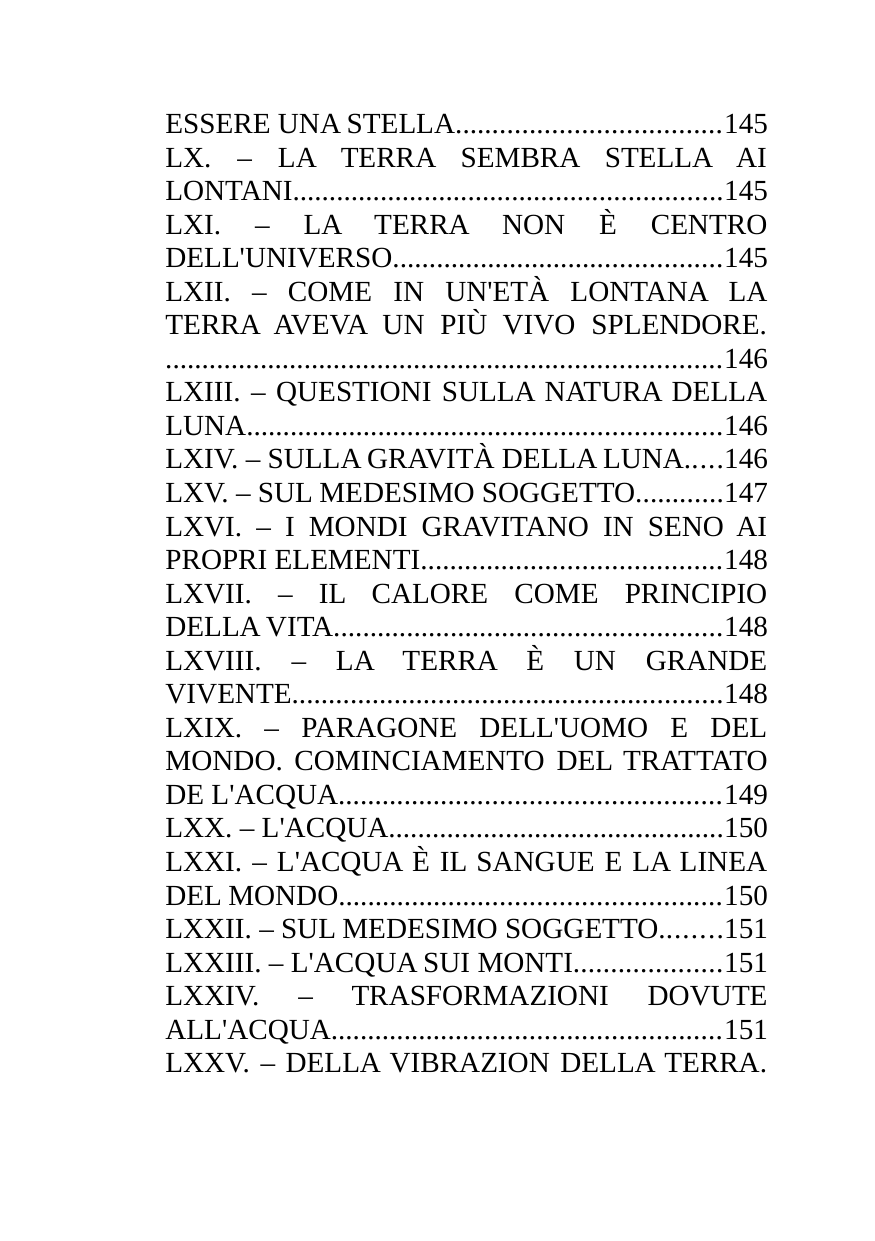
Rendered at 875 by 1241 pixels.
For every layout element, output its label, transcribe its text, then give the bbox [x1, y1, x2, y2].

text LXII. ‒ COME IN UN'ETÀ LONTANA LA TERRA AVEVA UN PIÙ VIVO SPLENDORE. 146 [165, 274, 768, 374]
text LXVII. ‒ IL CALORE COME PRINCIPIO DELLA VITA. 148 [165, 576, 768, 643]
text LXXII. ‒ SUL MEDESIMO SOGGETTO. 151 [165, 911, 768, 945]
text LIX. ‒ ORDINE DEL PROVARE LA TERRA ESSERE UNA STELLA. 145 [165, 106, 768, 140]
text LXI. ‒ LA TERRA NON È CENTRO DELL'UNIVERSO. 145 [165, 207, 768, 274]
text LXIV. ‒ SULLA GRAVITÀ DELLA LUNA. 146 [165, 442, 768, 475]
text LXXIII. ‒ L'ACQUA SUI MONTI. 151 [165, 945, 768, 978]
text LXV. ‒ SUL MEDESIMO SOGGETTO. 147 [165, 475, 768, 509]
text LXIII. ‒ QUESTIONI SULLA NATURA DELLA LUNA. 146 [165, 374, 768, 442]
text LXX. ‒ L'ACQUA. 150 [165, 811, 768, 844]
text LXXI. ‒ L'ACQUA È IL SANGUE E LA LINEA DEL MONDO. 150 [165, 844, 768, 911]
text LXVI. ‒ I MONDI GRAVITANO IN SENO AI PROPRI ELEMENTI. 148 [165, 509, 768, 576]
text LXXIV. ‒ TRASFORMAZIONI DOVUTE ALL'ACQUA. 151 [165, 978, 768, 1045]
text LXXV. ‒ DELLA VIBRAZION DELLA TERRA. 151 [165, 1045, 768, 1079]
text LXIX. ‒ PARAGONE DELL'UOMO E DEL MONDO. COMINCIAMENTO DEL TRATTATO DE L'ACQUA. 149 [165, 710, 768, 811]
text LXVIII. ‒ LA TERRA È UN GRANDE VIVENTE. 148 [165, 643, 768, 710]
text LX. ‒ LA TERRA SEMBRA STELLA AI LONTANI. 145 [165, 140, 768, 207]
